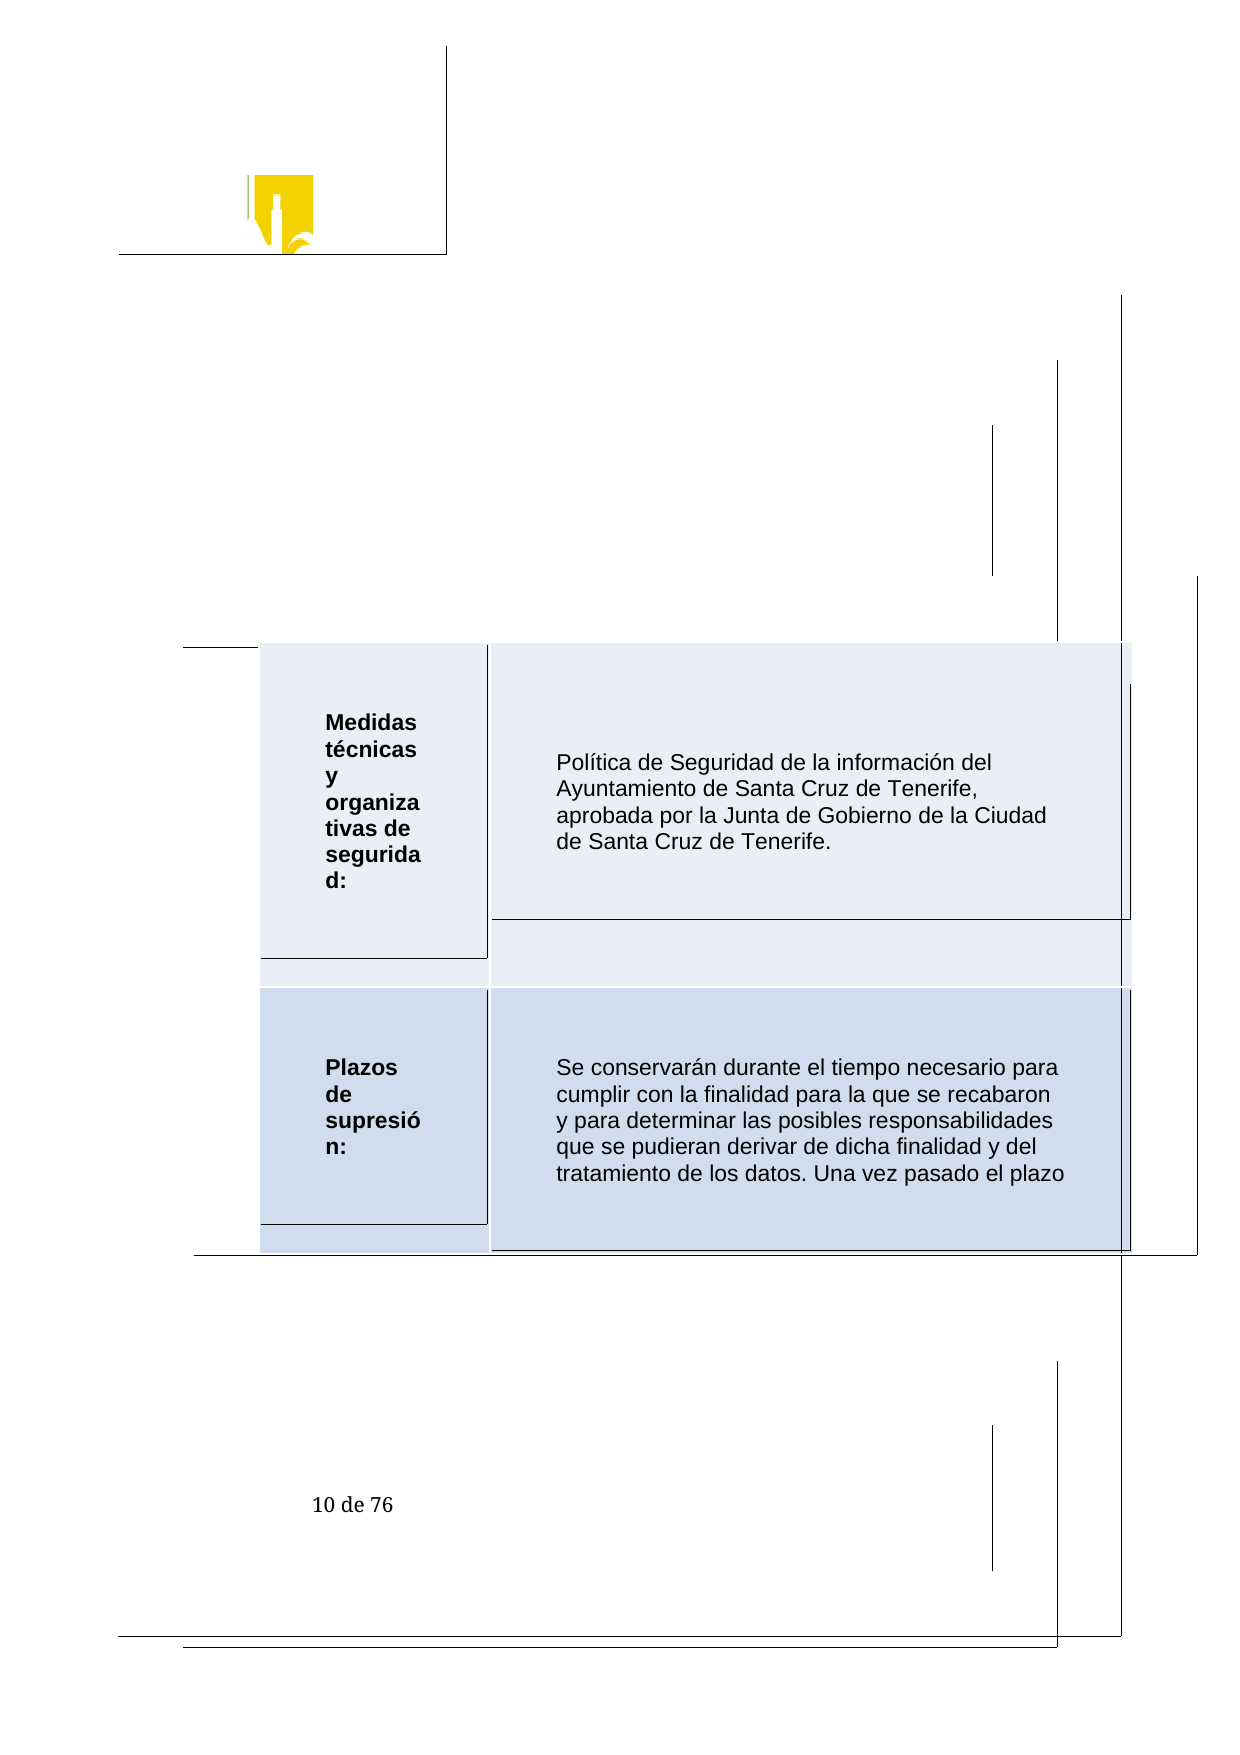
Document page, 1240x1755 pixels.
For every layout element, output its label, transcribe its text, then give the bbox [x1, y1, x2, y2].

table_cell Plazos de supresión: [260, 988, 489, 1253]
table_cell Medidas técnicas y organizativas de seguridad: [260, 643, 489, 986]
table_cell [1122, 643, 1132, 986]
table_cell Política de Seguridad de la información del Ayuntamiento de Santa Cruz de Tenerife, aprobada por la Junta de Gobierno de la Ciudad de Santa Cruz de Tenerife. [491, 643, 1121, 986]
table_cell Se conservarán durante el tiempo necesario para cumplir con la finalidad para la que se recabaron y para determinar las posibles responsabilidades que se pudieran derivar de dicha finalidad y del tratamiento de los datos. Una vez pasado el plazo [491, 988, 1121, 1253]
